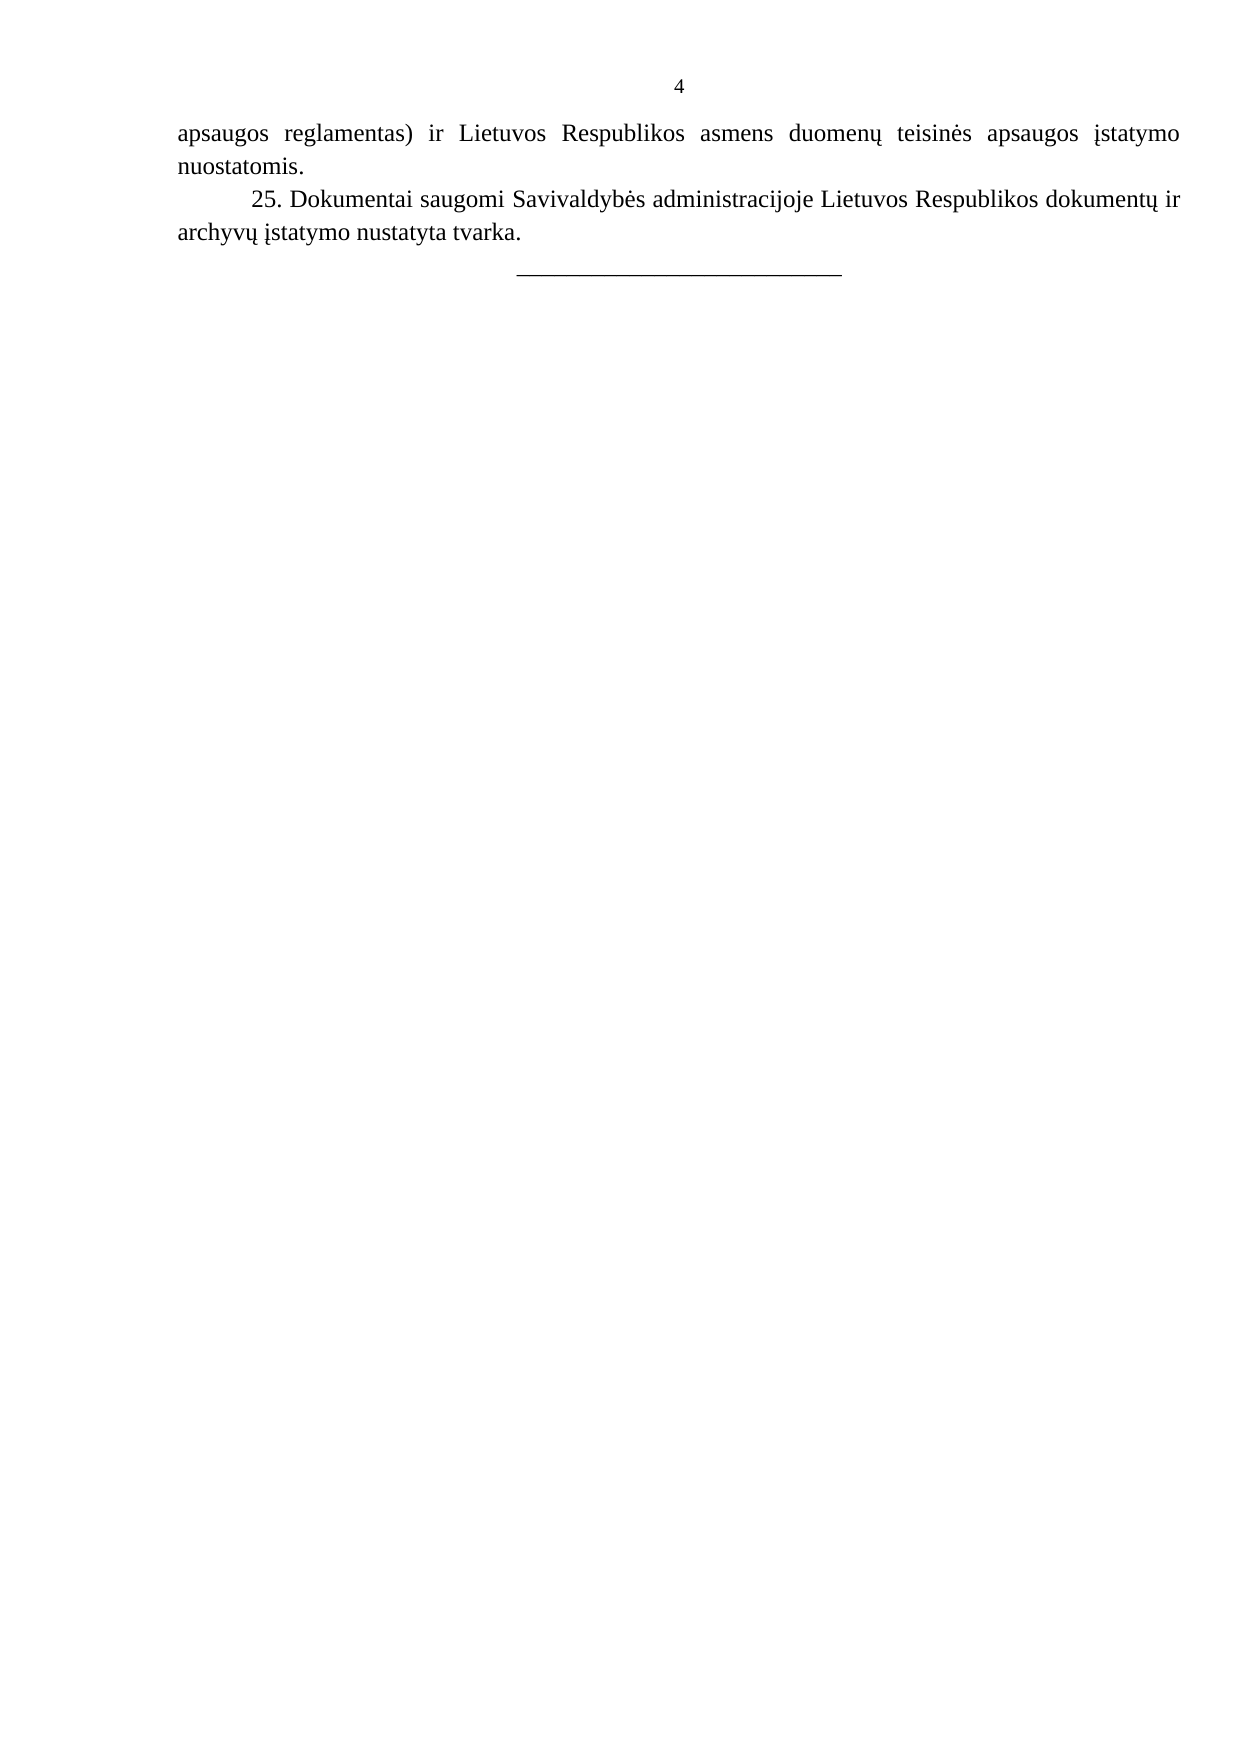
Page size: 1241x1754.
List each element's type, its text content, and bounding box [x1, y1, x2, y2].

text apsaugos reglamentas) ir Lietuvos Respublikos asmens duomenų teisinės apsaugos įstatymo nuostatomis. [177, 118, 1181, 180]
text 25. Dokumentai saugomi Savivaldybės administracijoje Lietuvos Respublikos dokumentų ir archyvų įstatymo nustatyta tvarka. [177, 184, 1181, 246]
text __________________________ [177, 250, 1181, 279]
